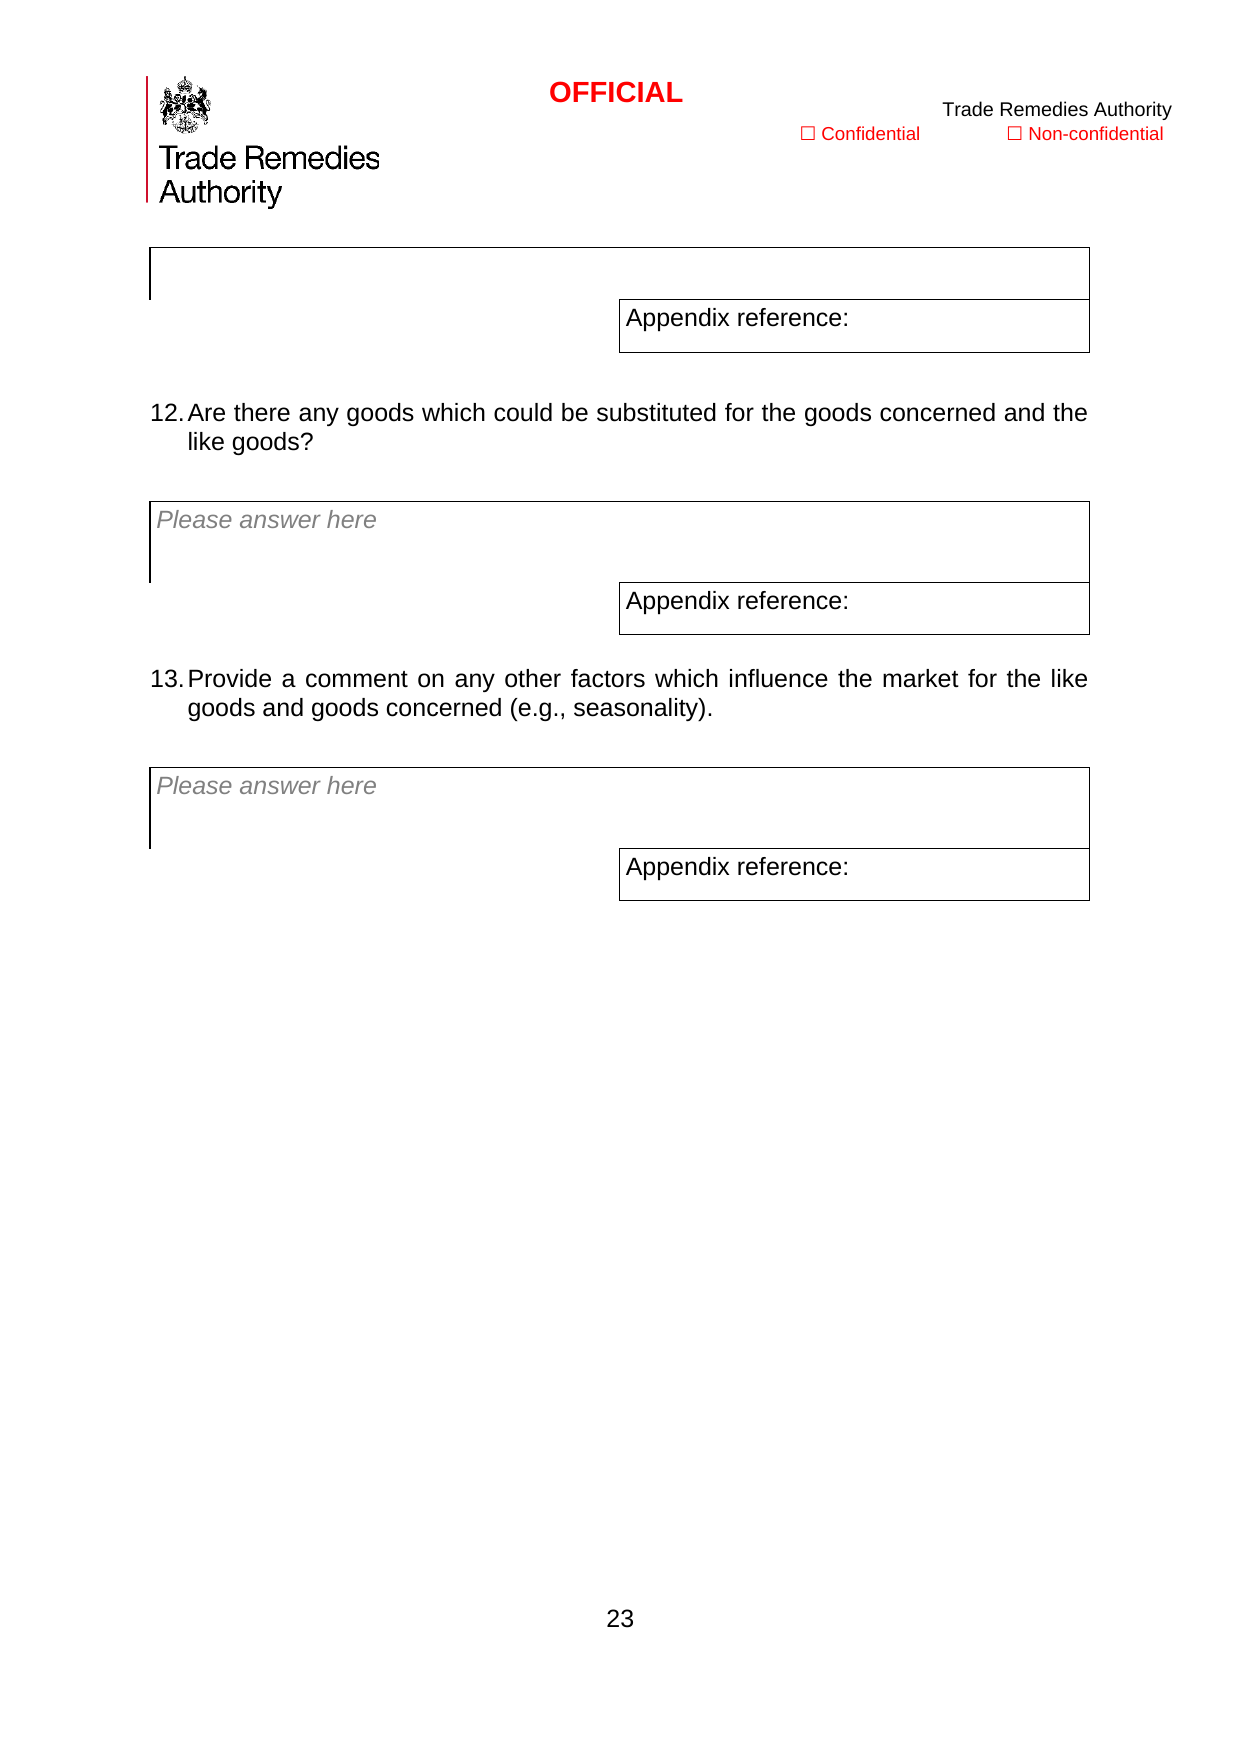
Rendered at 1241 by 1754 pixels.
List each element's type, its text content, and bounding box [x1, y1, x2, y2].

table_cell [150, 849, 619, 900]
table_header [151, 248, 1089, 299]
table_header Please answer here [151, 768, 1089, 848]
table_cell Appendix reference: [620, 300, 1089, 352]
list Provide a comment on any other factors which influence the market for the like goods and goods concerned (e.g., seasonality). [150, 664, 1090, 722]
table_cell [150, 300, 619, 352]
table_header Please answer here [151, 502, 1089, 582]
list Are there any goods which could be substituted for the goods concerned and the like goods? [150, 398, 1090, 456]
table_cell Appendix reference: [620, 583, 1089, 634]
table_cell [150, 583, 619, 634]
table_cell Appendix reference: [620, 849, 1089, 900]
